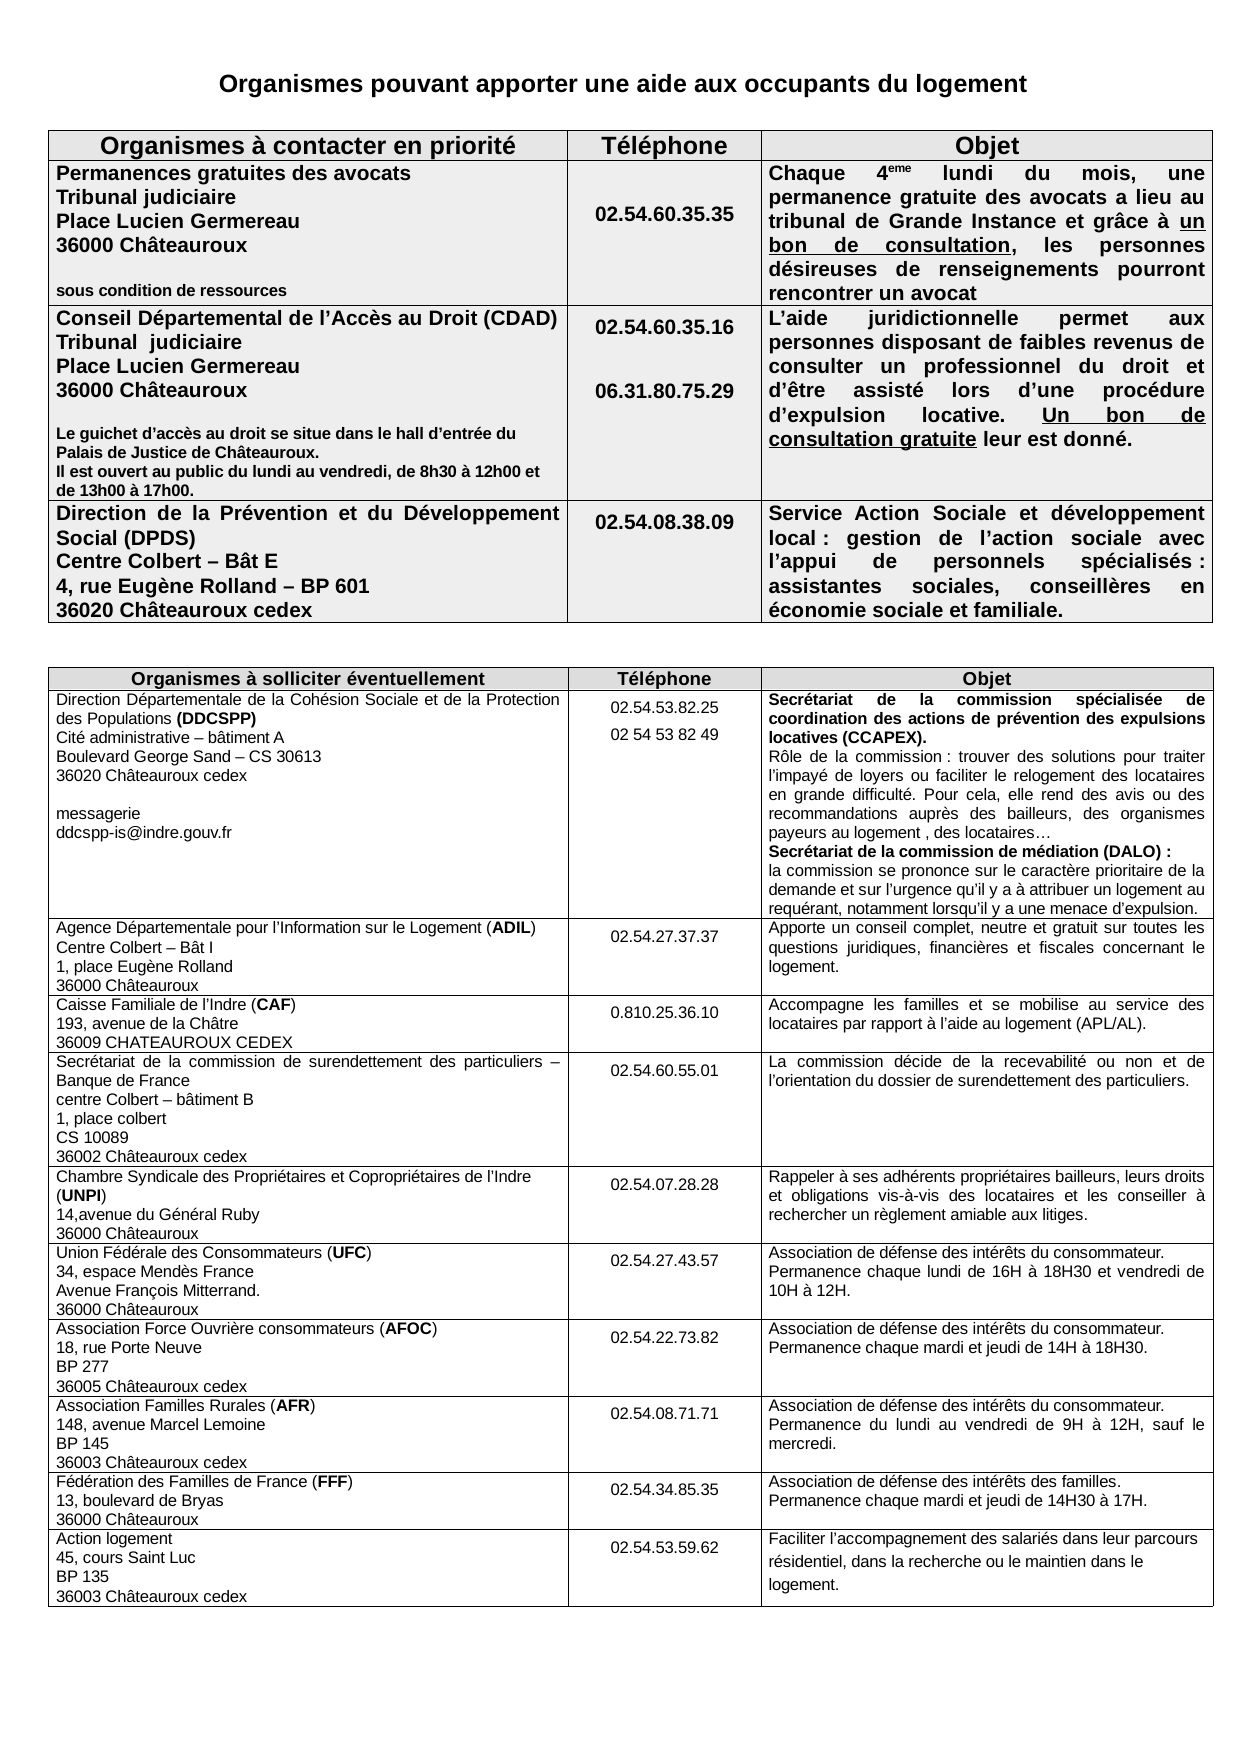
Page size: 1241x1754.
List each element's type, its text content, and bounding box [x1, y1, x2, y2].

table_cell L’aide juridictionnelle permet aux personnes disposant de faibles revenus de consulter un professionnel du droit et d’être assisté lors d’une procédure d’expulsion locative. Un bon de consultation gratuite leur est donné. [762, 306, 1212, 500]
table_cell Association de défense des intérêts du consommateur. Permanence du lundi au vendredi de 9H à 12H, sauf le mercredi. [762, 1397, 1213, 1472]
table_cell 02.54.60.35.35 [568, 161, 761, 305]
table_cell Direction de la Prévention et du Développement Social (DPDS) Centre Colbert – Bât E 4, rue Eugène Rolland – BP 601 36020 Châteauroux cedex [49, 501, 567, 622]
table_cell Action logement 45, cours Saint Luc BP 135 36003 Châteauroux cedex [49, 1530, 568, 1606]
table_cell 02.54.60.35.16 06.31.80.75.29 [568, 306, 761, 500]
table_cell 02.54.53.59.62 [569, 1530, 761, 1606]
table_cell Caisse Familiale de l’Indre (CAF) 193, avenue de la Châtre 36009 CHATEAUROUX CEDEX [49, 996, 568, 1052]
table_cell Fédération des Familles de France (FFF) 13, boulevard de Bryas 36000 Châteauroux [49, 1473, 568, 1529]
table_cell Permanences gratuites des avocats Tribunal judiciaire Place Lucien Germereau 36000 Châteauroux sous condition de ressources [49, 161, 567, 305]
table_header Téléphone [568, 131, 761, 160]
table_cell 02.54.53.82.25 02 54 53 82 49 [569, 691, 761, 918]
table_cell Association Familles Rurales (AFR) 148, avenue Marcel Lemoine BP 145 36003 Châteauroux cedex [49, 1397, 568, 1472]
table_cell Secrétariat de la commission spécialisée de coordination des actions de prévention des expulsions locatives (CCAPEX). Rôle de la commission : trouver des solutions pour traiter l’impayé de loyers ou faciliter le relogement des locataires en grande difficulté. Pour cela, elle rend des avis ou des recommandations auprès des bailleurs, des organismes payeurs au logement , des locataires… Secrétariat de la commission de médiation (DALO) : la commission se prononce sur le caractère prioritaire de la demande et sur l’urgence qu’il y a à attribuer un logement au requérant, notamment lorsqu’il y a une menace d’expulsion. [762, 691, 1213, 918]
table_cell Direction Départementale de la Cohésion Sociale et de la Protection des Populations (DDCSPP) Cité administrative – bâtiment A Boulevard George Sand – CS 30613 36020 Châteauroux cedex messagerie ddcspp-is@indre.gouv.fr [49, 691, 568, 918]
table_header Objet [762, 131, 1212, 160]
table_cell [761, 623, 1213, 667]
table_cell Chaque 4eme lundi du mois, une permanence gratuite des avocats a lieu au tribunal de Grande Instance et grâce à un bon de consultation, les personnes désireuses de renseignements pourront rencontrer un avocat [762, 161, 1212, 305]
table_cell 02.54.08.71.71 [569, 1397, 761, 1472]
table_cell La commission décide de la recevabilité ou non et de l’orientation du dossier de surendettement des particuliers. [762, 1053, 1213, 1166]
table_cell Secrétariat de la commission de surendettement des particuliers – Banque de France centre Colbert – bâtiment B 1, place colbert CS 10089 36002 Châteauroux cedex [49, 1053, 568, 1166]
table_cell Union Fédérale des Consommateurs (UFC) 34, espace Mendès France Avenue François Mitterrand. 36000 Châteauroux [49, 1244, 568, 1319]
table_cell Service Action Sociale et développement local : gestion de l’action sociale avec l’appui de personnels spécialisés : assistantes sociales, conseillères en économie sociale et familiale. [762, 501, 1212, 622]
table_cell Association de défense des intérêts des familles. Permanence chaque mardi et jeudi de 14H30 à 17H. [762, 1473, 1213, 1529]
table_cell Faciliter l’accompagnement des salariés dans leur parcours résidentiel, dans la recherche ou le maintien dans le logement. [762, 1530, 1213, 1606]
table_cell 02.54.60.55.01 [569, 1053, 761, 1166]
table_cell Téléphone [569, 668, 761, 689]
table_cell 0.810.25.36.10 [569, 996, 761, 1052]
text Organismes pouvant apporter une aide aux occupants du logement [44, 69, 1203, 98]
table_cell [568, 623, 761, 667]
table_cell Organismes à solliciter éventuellement [49, 668, 568, 689]
table_cell Apporte un conseil complet, neutre et gratuit sur toutes les questions juridiques, financières et fiscales concernant le logement. [762, 919, 1213, 995]
table_cell Conseil Départemental de l’Accès au Droit (CDAD) Tribunal judiciaire Place Lucien Germereau 36000 Châteauroux Le guichet d’accès au droit se situe dans le hall d’entrée du Palais de Justice de Châteauroux. Il est ouvert au public du lundi au vendredi, de 8h30 à 12h00 et de 13h00 à 17h00. [49, 306, 567, 500]
table_cell [49, 623, 568, 667]
table_cell Chambre Syndicale des Propriétaires et Copropriétaires de l’Indre (UNPI) 14,avenue du Général Ruby 36000 Châteauroux [49, 1167, 568, 1243]
table_cell Association de défense des intérêts du consommateur. Permanence chaque mardi et jeudi de 14H à 18H30. [762, 1320, 1213, 1396]
table_cell 02.54.08.38.09 [568, 501, 761, 622]
table_cell Objet [762, 668, 1213, 689]
table_cell 02.54.27.43.57 [569, 1244, 761, 1319]
table_cell 02.54.34.85.35 [569, 1473, 761, 1529]
table_header Organismes à contacter en priorité [49, 131, 567, 160]
table_cell Rappeler à ses adhérents propriétaires bailleurs, leurs droits et obligations vis-à-vis des locataires et les conseiller à rechercher un règlement amiable aux litiges. [762, 1167, 1213, 1243]
table_cell 02.54.27.37.37 [569, 919, 761, 995]
table_cell Association de défense des intérêts du consommateur. Permanence chaque lundi de 16H à 18H30 et vendredi de 10H à 12H. [762, 1244, 1213, 1319]
table_cell 02.54.22.73.82 [569, 1320, 761, 1396]
table_cell Accompagne les familles et se mobilise au service des locataires par rapport à l’aide au logement (APL/AL). [762, 996, 1213, 1052]
table_cell Agence Départementale pour l’Information sur le Logement (ADIL) Centre Colbert – Bât I 1, place Eugène Rolland 36000 Châteauroux [49, 919, 568, 995]
table_cell Association Force Ouvrière consommateurs (AFOC) 18, rue Porte Neuve BP 277 36005 Châteauroux cedex [49, 1320, 568, 1396]
table_cell 02.54.07.28.28 [569, 1167, 761, 1243]
